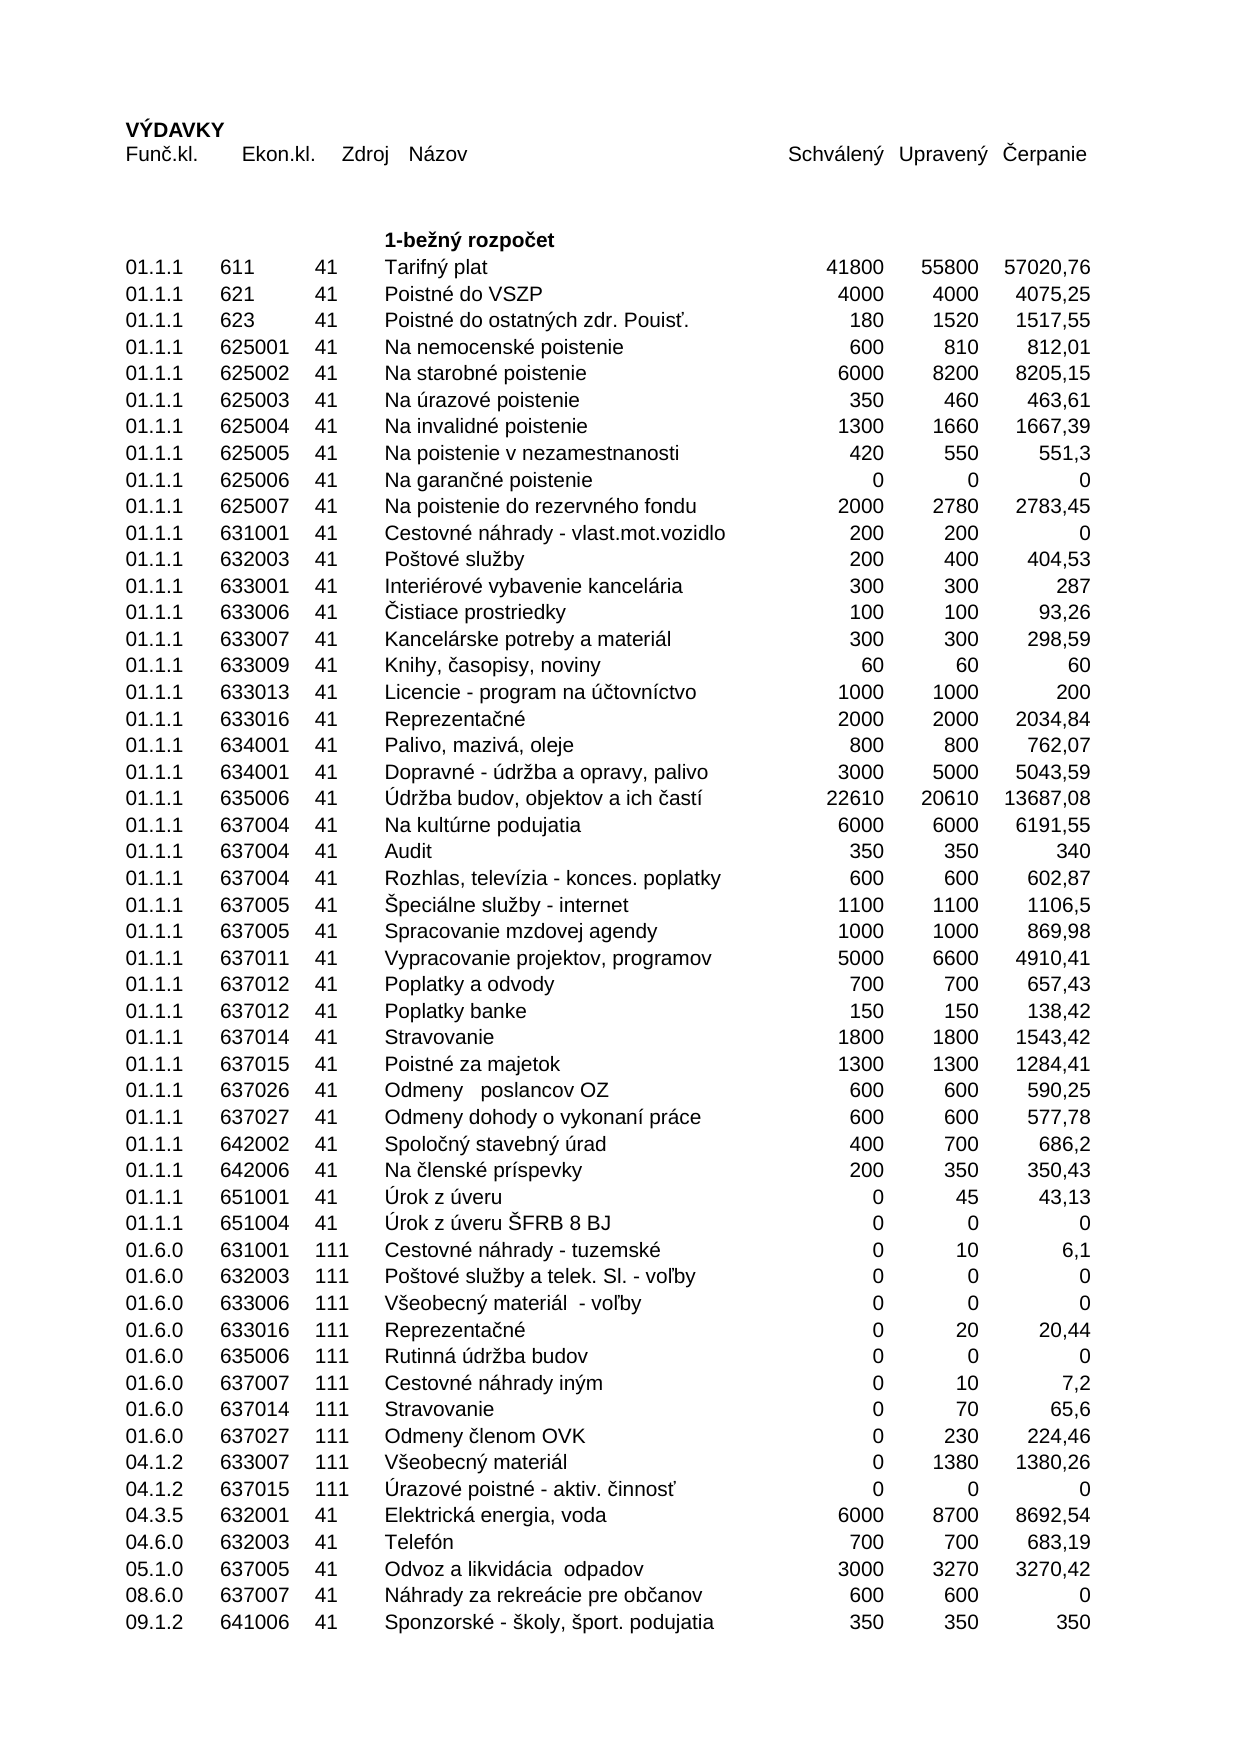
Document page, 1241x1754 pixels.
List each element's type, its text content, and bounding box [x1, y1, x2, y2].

table_cell 463,61 [986, 385, 1098, 412]
table_cell 93,26 [986, 598, 1098, 624]
table_cell 04.3.5 [118, 1501, 213, 1527]
table_cell Čistiace prostriedky [377, 598, 797, 624]
table_cell Tarifný plat [377, 252, 797, 279]
table_cell 01.1.1 [118, 545, 213, 571]
table_cell 01.1.1 [118, 279, 213, 305]
table_cell 1284,41 [986, 1049, 1098, 1076]
table_cell 41 [307, 1554, 377, 1580]
table_cell 634001 [213, 757, 307, 783]
table_cell 0 [891, 1474, 986, 1501]
table_cell Kancelárske potreby a materiál [377, 624, 797, 651]
table_cell 1100 [891, 890, 986, 916]
table_cell 01.1.1 [118, 757, 213, 783]
table_cell 8700 [891, 1501, 986, 1527]
table_cell 625007 [213, 491, 307, 518]
table_cell 70 [891, 1395, 986, 1421]
table_cell 4000 [797, 279, 891, 305]
table_cell 350 [797, 837, 891, 863]
table_cell 01.1.1 [118, 465, 213, 491]
table_cell 0 [891, 1288, 986, 1315]
table_cell 01.1.1 [118, 704, 213, 730]
table_cell Spracovanie mzdovej agendy [377, 916, 797, 943]
table_header [797, 224, 891, 252]
table_cell 41 [307, 518, 377, 544]
table_cell 633007 [213, 624, 307, 651]
table_cell 01.6.0 [118, 1235, 213, 1262]
table_cell Upravený [891, 118, 995, 166]
table_cell 1520 [891, 305, 986, 332]
table_cell 0 [986, 1474, 1098, 1501]
table_cell 300 [891, 624, 986, 651]
table_cell 138,42 [986, 996, 1098, 1023]
table_cell 637005 [213, 890, 307, 916]
table_cell 0 [797, 1474, 891, 1501]
table_cell 41 [307, 1049, 377, 1076]
table_cell 43,13 [986, 1182, 1098, 1208]
table_cell 200 [797, 1155, 891, 1182]
table_cell 550 [891, 438, 986, 465]
table_cell 22610 [797, 784, 891, 810]
table_cell 6000 [891, 810, 986, 837]
table_cell 01.1.1 [118, 1076, 213, 1102]
table_cell 41800 [797, 252, 891, 279]
table_cell 0 [986, 1580, 1098, 1607]
table_cell 637012 [213, 970, 307, 996]
table_cell Úrok z úveru [377, 1182, 797, 1208]
table_cell 633013 [213, 677, 307, 704]
table_cell Elektrická energia, voda [377, 1501, 797, 1527]
table_cell 5043,59 [986, 757, 1098, 783]
table_cell 41 [307, 624, 377, 651]
table_cell 642002 [213, 1129, 307, 1155]
table_cell Údržba budov, objektov a ich častí [377, 784, 797, 810]
table_cell 0 [891, 465, 986, 491]
table_cell 01.1.1 [118, 598, 213, 624]
table_cell 0 [797, 465, 891, 491]
table_cell Poplatky banke [377, 996, 797, 1023]
table_cell 6191,55 [986, 810, 1098, 837]
table_cell 810 [891, 332, 986, 358]
table_header [213, 224, 307, 252]
table_cell 637014 [213, 1023, 307, 1049]
table_cell 590,25 [986, 1076, 1098, 1102]
table_cell 600 [891, 1076, 986, 1102]
table_cell 637004 [213, 863, 307, 890]
table_cell 1300 [891, 1049, 986, 1076]
table_cell 41 [307, 332, 377, 358]
table_cell 577,78 [986, 1102, 1098, 1129]
table_cell 01.1.1 [118, 996, 213, 1023]
table_cell 637027 [213, 1102, 307, 1129]
table_cell 01.1.1 [118, 837, 213, 863]
table_cell Na členské príspevky [377, 1155, 797, 1182]
table_cell 298,59 [986, 624, 1098, 651]
table_cell 0 [986, 1262, 1098, 1288]
table_cell 420 [797, 438, 891, 465]
table_cell 01.1.1 [118, 412, 213, 438]
table_cell 657,43 [986, 970, 1098, 996]
table_cell 100 [891, 598, 986, 624]
table_cell 600 [797, 1580, 891, 1607]
table_cell 01.6.0 [118, 1341, 213, 1368]
table_cell Čerpanie [995, 118, 1108, 166]
table_header [891, 224, 986, 252]
table_cell 41 [307, 943, 377, 969]
table_cell Na úrazové poistenie [377, 385, 797, 412]
table_cell 41 [307, 996, 377, 1023]
table_cell 600 [797, 863, 891, 890]
table_cell 0 [797, 1341, 891, 1368]
table_cell 0 [797, 1368, 891, 1394]
table_cell 635006 [213, 1341, 307, 1368]
table_cell 6000 [797, 810, 891, 837]
table_cell 0 [797, 1209, 891, 1235]
table_cell 600 [797, 1102, 891, 1129]
table_cell 01.1.1 [118, 1182, 213, 1208]
table_cell 1106,5 [986, 890, 1098, 916]
table_cell Rozhlas, televízia - konces. poplatky [377, 863, 797, 890]
table_cell Na nemocenské poistenie [377, 332, 797, 358]
table_cell 41 [307, 916, 377, 943]
table_cell 230 [891, 1421, 986, 1448]
table_cell 01.1.1 [118, 677, 213, 704]
table_cell 600 [891, 863, 986, 890]
table_cell 01.1.1 [118, 651, 213, 677]
table_cell 635006 [213, 784, 307, 810]
table_cell 41 [307, 1102, 377, 1129]
table_cell 625004 [213, 412, 307, 438]
table_cell Úrazové poistné - aktiv. činnosť [377, 1474, 797, 1501]
table_cell 700 [891, 1129, 986, 1155]
table_cell 111 [307, 1448, 377, 1474]
table_cell 0 [986, 465, 1098, 491]
table_cell 637015 [213, 1474, 307, 1501]
table_cell 55800 [891, 252, 986, 279]
table_cell 20 [891, 1315, 986, 1341]
table_cell 1000 [797, 677, 891, 704]
table_cell 111 [307, 1474, 377, 1501]
table_cell 700 [891, 970, 986, 996]
table_cell 41 [307, 1023, 377, 1049]
table_cell 637026 [213, 1076, 307, 1102]
table_cell 631001 [213, 518, 307, 544]
table_cell Na kultúrne podujatia [377, 810, 797, 837]
table_cell 01.1.1 [118, 518, 213, 544]
table_cell 0 [797, 1421, 891, 1448]
table_cell 04.1.2 [118, 1448, 213, 1474]
table_cell 0 [797, 1448, 891, 1474]
table_cell 200 [797, 518, 891, 544]
table_cell 1000 [797, 916, 891, 943]
table_cell Odmeny členom OVK [377, 1421, 797, 1448]
table_cell 637005 [213, 1554, 307, 1580]
table_cell 4075,25 [986, 279, 1098, 305]
table_cell 4000 [891, 279, 986, 305]
table_cell 41 [307, 810, 377, 837]
table_cell 01.1.1 [118, 332, 213, 358]
table_cell VÝDAVKY Funč.kl. [118, 118, 234, 166]
table_cell 869,98 [986, 916, 1098, 943]
table_cell 10 [891, 1368, 986, 1394]
table_cell 01.1.1 [118, 863, 213, 890]
table_cell 04.1.2 [118, 1474, 213, 1501]
table_cell 01.1.1 [118, 1049, 213, 1076]
table_header [307, 224, 377, 252]
table_cell 651001 [213, 1182, 307, 1208]
table_cell 637004 [213, 837, 307, 863]
table_cell 632003 [213, 1262, 307, 1288]
table_cell 625002 [213, 359, 307, 385]
table_cell 60 [891, 651, 986, 677]
table_cell 20610 [891, 784, 986, 810]
table_cell 350 [986, 1607, 1098, 1633]
table_cell Úrok z úveru ŠFRB 8 BJ [377, 1209, 797, 1235]
table_cell 41 [307, 1209, 377, 1235]
table_cell Poistné do ostatných zdr. Pouisť. [377, 305, 797, 332]
table_cell 0 [797, 1395, 891, 1421]
table_cell 633007 [213, 1448, 307, 1474]
table_cell 7,2 [986, 1368, 1098, 1394]
table_cell 41 [307, 359, 377, 385]
table_cell 180 [797, 305, 891, 332]
table_cell 01.1.1 [118, 1155, 213, 1182]
table_cell Cestovné náhrady iným [377, 1368, 797, 1394]
table_cell 41 [307, 837, 377, 863]
table_cell 41 [307, 465, 377, 491]
table_cell 01.1.1 [118, 385, 213, 412]
table_cell Vypracovanie projektov, programov [377, 943, 797, 969]
table_cell 621 [213, 279, 307, 305]
table_cell Na starobné poistenie [377, 359, 797, 385]
table_cell 41 [307, 1501, 377, 1527]
table_cell 637005 [213, 916, 307, 943]
table_cell 41 [307, 252, 377, 279]
table_cell 01.1.1 [118, 943, 213, 969]
table_cell 8692,54 [986, 1501, 1098, 1527]
table_cell 6,1 [986, 1235, 1098, 1262]
table_cell Poštové služby a telek. Sl. - voľby [377, 1262, 797, 1288]
table_cell 150 [891, 996, 986, 1023]
table_cell 633006 [213, 1288, 307, 1315]
table_cell 600 [891, 1580, 986, 1607]
table_cell 551,3 [986, 438, 1098, 465]
table_cell 632003 [213, 545, 307, 571]
table_cell 08.6.0 [118, 1580, 213, 1607]
table_cell Knihy, časopisy, noviny [377, 651, 797, 677]
table_cell 60 [797, 651, 891, 677]
table_cell 350 [891, 837, 986, 863]
table_cell Reprezentačné [377, 704, 797, 730]
table_cell 3270 [891, 1554, 986, 1580]
table_cell 41 [307, 970, 377, 996]
table_cell 111 [307, 1368, 377, 1394]
table_cell 637014 [213, 1395, 307, 1421]
table_cell 800 [797, 730, 891, 757]
table_cell 8200 [891, 359, 986, 385]
table_cell 10 [891, 1235, 986, 1262]
table_cell Zdroj [334, 118, 401, 166]
table_cell 340 [986, 837, 1098, 863]
table_cell 01.1.1 [118, 1023, 213, 1049]
table_cell 41 [307, 757, 377, 783]
table_cell 65,6 [986, 1395, 1098, 1421]
table_cell 0 [797, 1235, 891, 1262]
table_cell 400 [891, 545, 986, 571]
table_cell 41 [307, 598, 377, 624]
table_cell 01.6.0 [118, 1315, 213, 1341]
table_header 1-bežný rozpočet [377, 224, 797, 252]
table_cell 01.1.1 [118, 624, 213, 651]
table_cell 3000 [797, 1554, 891, 1580]
table_cell 633009 [213, 651, 307, 677]
table_cell 01.1.1 [118, 1102, 213, 1129]
table_cell Na garančné poistenie [377, 465, 797, 491]
table_cell 200 [986, 677, 1098, 704]
table_cell Palivo, mazivá, oleje [377, 730, 797, 757]
table_cell 01.1.1 [118, 571, 213, 598]
table_cell Špeciálne služby - internet [377, 890, 797, 916]
table_cell 632001 [213, 1501, 307, 1527]
table_cell 300 [797, 571, 891, 598]
table_cell 0 [797, 1262, 891, 1288]
table_cell 0 [797, 1182, 891, 1208]
table_cell Na poistenie v nezamestnanosti [377, 438, 797, 465]
table_cell 600 [797, 332, 891, 358]
table_cell 5000 [891, 757, 986, 783]
table_cell 01.1.1 [118, 784, 213, 810]
table_cell Všeobecný materiál - voľby [377, 1288, 797, 1315]
table_cell Náhrady za rekreácie pre občanov [377, 1580, 797, 1607]
table_cell Názov [401, 118, 781, 166]
table_cell 41 [307, 1527, 377, 1554]
table_cell 41 [307, 1580, 377, 1607]
table_cell Licencie - program na účtovníctvo [377, 677, 797, 704]
table_cell 13687,08 [986, 784, 1098, 810]
table_cell 0 [797, 1315, 891, 1341]
table_cell 04.6.0 [118, 1527, 213, 1554]
table_cell 01.1.1 [118, 730, 213, 757]
table_cell 41 [307, 279, 377, 305]
table_cell 637015 [213, 1049, 307, 1076]
table_cell 3270,42 [986, 1554, 1098, 1580]
table_cell 632003 [213, 1527, 307, 1554]
table_cell 09.1.2 [118, 1607, 213, 1633]
table_cell 762,07 [986, 730, 1098, 757]
table_cell 700 [797, 1527, 891, 1554]
table_cell Odmeny poslancov OZ [377, 1076, 797, 1102]
table_cell 41 [307, 784, 377, 810]
table_cell 625001 [213, 332, 307, 358]
table_cell 602,87 [986, 863, 1098, 890]
table_header [986, 224, 1098, 252]
table_cell 3000 [797, 757, 891, 783]
table_cell 637012 [213, 996, 307, 1023]
table_cell 01.1.1 [118, 491, 213, 518]
table_cell 8205,15 [986, 359, 1098, 385]
table_cell 5000 [797, 943, 891, 969]
table_cell 1800 [797, 1023, 891, 1049]
table_cell 41 [307, 412, 377, 438]
table_cell 633006 [213, 598, 307, 624]
table_cell Ekon.kl. [234, 118, 334, 166]
table_cell 634001 [213, 730, 307, 757]
table_cell Stravovanie [377, 1023, 797, 1049]
table_cell Poistné do VSZP [377, 279, 797, 305]
table_cell 0 [986, 518, 1098, 544]
table_cell 41 [307, 677, 377, 704]
table_cell 60 [986, 651, 1098, 677]
table_cell 300 [797, 624, 891, 651]
table_cell 41 [307, 1182, 377, 1208]
table_cell 0 [986, 1341, 1098, 1368]
table_cell 41 [307, 1076, 377, 1102]
table_cell Na invalidné poistenie [377, 412, 797, 438]
table_cell 600 [891, 1102, 986, 1129]
table_cell 350 [891, 1607, 986, 1633]
table_cell Všeobecný materiál [377, 1448, 797, 1474]
table_cell 01.1.1 [118, 305, 213, 332]
table_cell 41 [307, 730, 377, 757]
table_cell 41 [307, 571, 377, 598]
table_cell 41 [307, 651, 377, 677]
table_cell 41 [307, 704, 377, 730]
table_cell 0 [891, 1341, 986, 1368]
table_cell 0 [986, 1209, 1098, 1235]
table_cell 637007 [213, 1580, 307, 1607]
table_cell 350 [797, 1607, 891, 1633]
table_cell 700 [797, 970, 891, 996]
table_cell 350 [797, 385, 891, 412]
table_cell 57020,76 [986, 252, 1098, 279]
table_cell Audit [377, 837, 797, 863]
table_header [118, 224, 213, 252]
table_cell 0 [891, 1209, 986, 1235]
table_cell 41 [307, 1607, 377, 1633]
table_cell 150 [797, 996, 891, 1023]
table_cell 01.1.1 [118, 1129, 213, 1155]
table_cell 637027 [213, 1421, 307, 1448]
table_cell 637004 [213, 810, 307, 837]
table_cell 800 [891, 730, 986, 757]
table_cell 41 [307, 545, 377, 571]
table_cell 41 [307, 305, 377, 332]
table_cell 41 [307, 385, 377, 412]
table_cell 1543,42 [986, 1023, 1098, 1049]
table_cell 111 [307, 1235, 377, 1262]
table_cell 111 [307, 1315, 377, 1341]
table_cell 41 [307, 491, 377, 518]
table_cell 633001 [213, 571, 307, 598]
table_cell 01.6.0 [118, 1288, 213, 1315]
table_cell Interiérové vybavenie kancelária [377, 571, 797, 598]
table_cell Spoločný stavebný úrad [377, 1129, 797, 1155]
table_cell 01.1.1 [118, 916, 213, 943]
table_cell 2000 [891, 704, 986, 730]
table_cell 2780 [891, 491, 986, 518]
table_cell 01.1.1 [118, 810, 213, 837]
table_cell 686,2 [986, 1129, 1098, 1155]
table_cell 1000 [891, 677, 986, 704]
table_cell 600 [797, 1076, 891, 1102]
table_cell 41 [307, 438, 377, 465]
table_cell 1517,55 [986, 305, 1098, 332]
table_cell 631001 [213, 1235, 307, 1262]
table_cell Poštové služby [377, 545, 797, 571]
table_cell 2000 [797, 491, 891, 518]
table_cell 0 [797, 1288, 891, 1315]
table_cell Cestovné náhrady - tuzemské [377, 1235, 797, 1262]
table_cell 683,19 [986, 1527, 1098, 1554]
table_cell 1380 [891, 1448, 986, 1474]
table_cell 1660 [891, 412, 986, 438]
table_cell 224,46 [986, 1421, 1098, 1448]
table_cell 100 [797, 598, 891, 624]
table_cell 287 [986, 571, 1098, 598]
table_cell 1300 [797, 1049, 891, 1076]
table_cell 400 [797, 1129, 891, 1155]
table_cell 01.6.0 [118, 1368, 213, 1394]
table_cell 0 [986, 1288, 1098, 1315]
table_cell 633016 [213, 704, 307, 730]
table_cell 01.1.1 [118, 890, 213, 916]
table_cell 41 [307, 1129, 377, 1155]
table_cell 01.1.1 [118, 1209, 213, 1235]
table_cell Poplatky a odvody [377, 970, 797, 996]
table_cell 641006 [213, 1607, 307, 1633]
table_cell 1100 [797, 890, 891, 916]
table_cell Telefón [377, 1527, 797, 1554]
table_cell 623 [213, 305, 307, 332]
table_cell 111 [307, 1421, 377, 1448]
table_cell 200 [797, 545, 891, 571]
table_cell 350 [891, 1155, 986, 1182]
table_cell 350,43 [986, 1155, 1098, 1182]
table_cell Rutinná údržba budov [377, 1341, 797, 1368]
table_cell 111 [307, 1341, 377, 1368]
table_cell 0 [891, 1262, 986, 1288]
table_cell 20,44 [986, 1315, 1098, 1341]
table_cell 01.1.1 [118, 970, 213, 996]
table_cell 6600 [891, 943, 986, 969]
table_cell 300 [891, 571, 986, 598]
table_cell 111 [307, 1262, 377, 1288]
table_cell 1800 [891, 1023, 986, 1049]
table_cell 2034,84 [986, 704, 1098, 730]
table_cell 2000 [797, 704, 891, 730]
table_cell 6000 [797, 359, 891, 385]
table_cell 637007 [213, 1368, 307, 1394]
table_cell Stravovanie [377, 1395, 797, 1421]
table_cell 404,53 [986, 545, 1098, 571]
table_cell 625003 [213, 385, 307, 412]
table_cell Odvoz a likvidácia odpadov [377, 1554, 797, 1580]
table_cell 41 [307, 890, 377, 916]
table_cell 1000 [891, 916, 986, 943]
table_cell 01.1.1 [118, 438, 213, 465]
table_cell Na poistenie do rezervného fondu [377, 491, 797, 518]
table_cell Dopravné - údržba a opravy, palivo [377, 757, 797, 783]
table_cell 01.6.0 [118, 1421, 213, 1448]
table_cell 111 [307, 1288, 377, 1315]
table_cell 111 [307, 1395, 377, 1421]
table_cell 651004 [213, 1209, 307, 1235]
table_cell Cestovné náhrady - vlast.mot.vozidlo [377, 518, 797, 544]
table_cell 812,01 [986, 332, 1098, 358]
table_cell Schválený [781, 118, 891, 166]
table_cell 1380,26 [986, 1448, 1098, 1474]
table_cell 01.6.0 [118, 1395, 213, 1421]
table_cell Reprezentačné [377, 1315, 797, 1341]
table_cell 625006 [213, 465, 307, 491]
table_cell 41 [307, 1155, 377, 1182]
table_cell 642006 [213, 1155, 307, 1182]
table_cell 01.1.1 [118, 252, 213, 279]
table_cell Poistné za majetok [377, 1049, 797, 1076]
table_cell 625005 [213, 438, 307, 465]
table_cell 637011 [213, 943, 307, 969]
table_cell 2783,45 [986, 491, 1098, 518]
table_cell 05.1.0 [118, 1554, 213, 1580]
table_cell 611 [213, 252, 307, 279]
table_cell 460 [891, 385, 986, 412]
table_cell 633016 [213, 1315, 307, 1341]
table_cell 1300 [797, 412, 891, 438]
table_cell 700 [891, 1527, 986, 1554]
table_cell 200 [891, 518, 986, 544]
table_cell 01.6.0 [118, 1262, 213, 1288]
table_cell 41 [307, 863, 377, 890]
table_cell 45 [891, 1182, 986, 1208]
table_cell 1667,39 [986, 412, 1098, 438]
table_cell 6000 [797, 1501, 891, 1527]
table_cell 01.1.1 [118, 359, 213, 385]
table_cell Odmeny dohody o vykonaní práce [377, 1102, 797, 1129]
table_cell Sponzorské - školy, šport. podujatia [377, 1607, 797, 1633]
table_cell 4910,41 [986, 943, 1098, 969]
